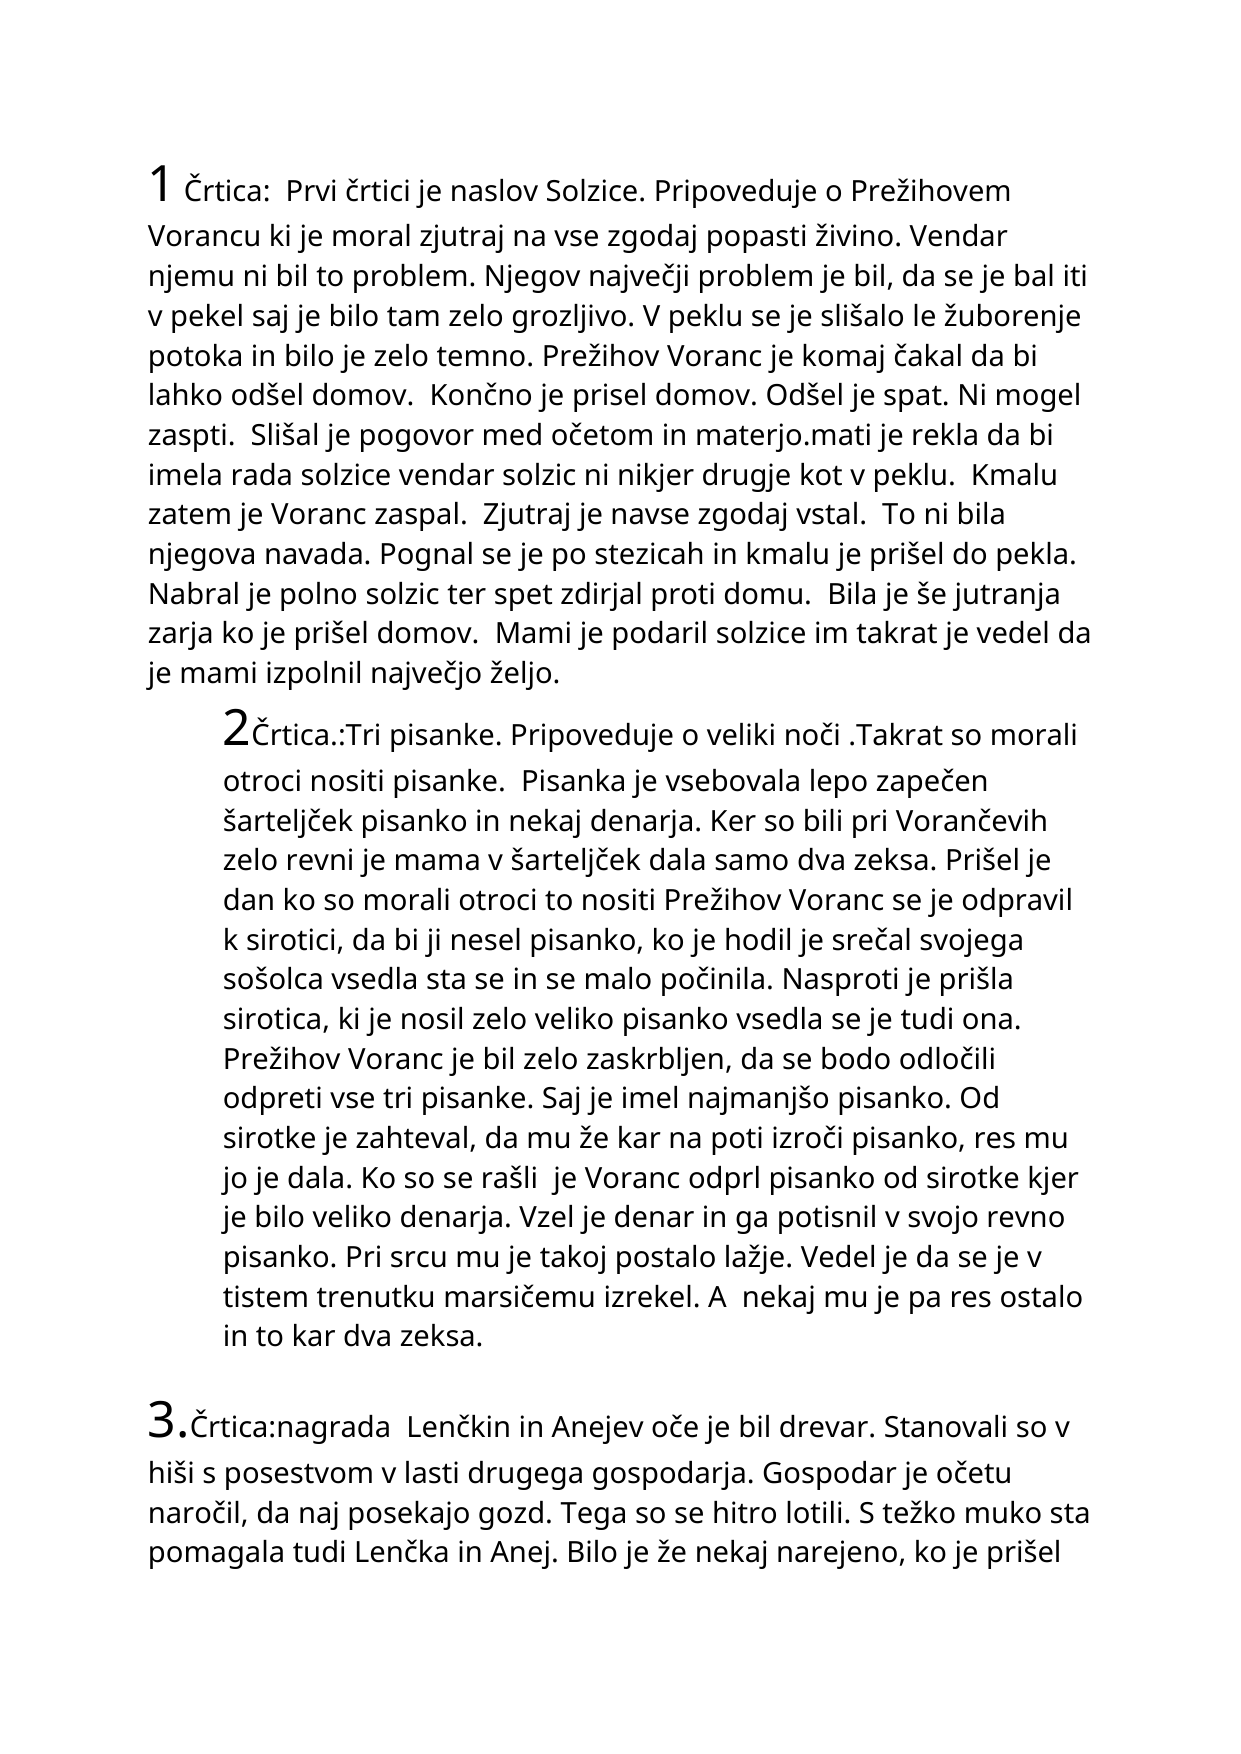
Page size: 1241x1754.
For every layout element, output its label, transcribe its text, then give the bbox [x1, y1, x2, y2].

text 2Črtica.:Tri pisanke. Pripoveduje o veliki noči .Takrat so morali otroci nositi pisanke. Pisanka je vsebovala lepo zapečen šarteljček pisanko in nekaj denarja. Ker so bili pri Vorančevih zelo revni je mama v šarteljček dala samo dva zeksa. Prišel je dan ko so morali otroci to nositi Prežihov Voranc se je odpravil k sirotici, da bi ji nesel pisanko, ko je hodil je srečal svojega sošolca vsedla sta se in se malo počinila. Nasproti je prišla sirotica, ki je nosil zelo veliko pisanko vsedla se je tudi ona. Prežihov Voranc je bil zelo zaskrbljen, da se bodo odločili odpreti vse tri pisanke. Saj je imel najmanjšo pisanko. Od sirotke je zahteval, da mu že kar na poti izroči pisanko, res mu jo je dala. Ko so se rašli je Voranc odprl pisanko od sirotke kjer je bilo veliko denarja. Vzel je denar in ga potisnil v svojo revno pisanko. Pri srcu mu je takoj postalo lažje. Vedel je da se je v tistem trenutku marsičemu izrekel. A nekaj mu je pa res ostalo in to kar dva zeksa. [223, 692, 1093, 1355]
text 1 Črtica: Prvi črtici je naslov Solzice. Pripoveduje o Prežihovem Vorancu ki je moral zjutraj na vse zgodaj popasti živino. Vendar njemu ni bil to problem. Njegov največji problem je bil, da se je bal iti v pekel saj je bilo tam zelo grozljivo. V peklu se je slišalo le žuborenje potoka in bilo je zelo temno. Prežihov Voranc je komaj čakal da bi lahko odšel domov. Končno je prisel domov. Odšel je spat. Ni mogel zaspti. Slišal je pogovor med očetom in materjo.mati je rekla da bi imela rada solzice vendar solzic ni nikjer drugje kot v peklu. Kmalu zatem je Voranc zaspal. Zjutraj je navse zgodaj vstal. To ni bila njegova navada. Pognal se je po stezicah in kmalu je prišel do pekla. Nabral je polno solzic ter spet zdirjal proti domu. Bila je še jutranja zarja ko je prišel domov. Mami je podaril solzice im takrat je vedel da je mami izpolnil največjo željo. [148, 148, 1093, 692]
text 3.Črtica:nagrada Lenčkin in Anejev oče je bil drevar. Stanovali so v hiši s posestvom v lasti drugega gospodarja. Gospodar je očetu naročil, da naj posekajo gozd. Tega so se hitro lotili. S težko muko sta pomagala tudi Lenčka in Anej. Bilo je že nekaj narejeno, ko je prišel [148, 1384, 1093, 1571]
